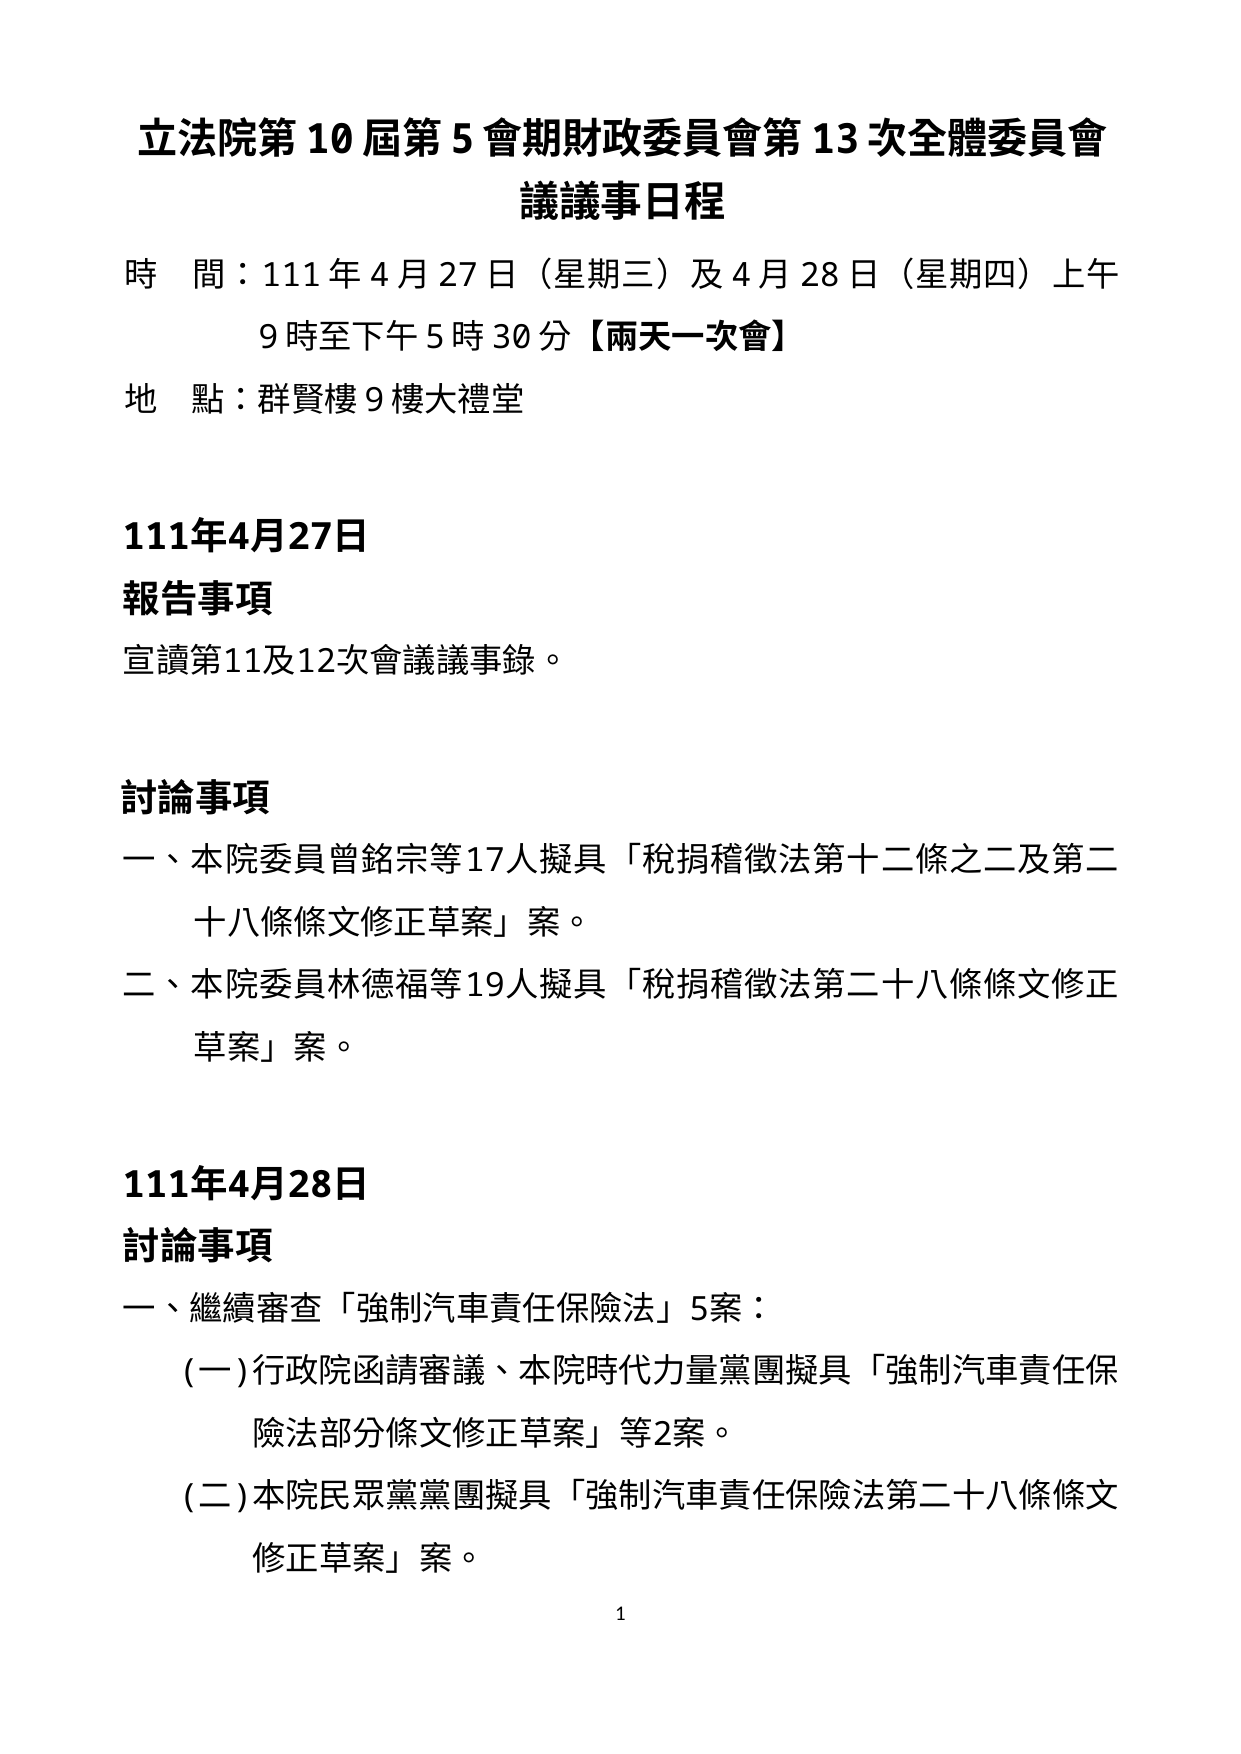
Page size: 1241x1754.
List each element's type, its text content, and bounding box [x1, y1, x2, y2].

text 報告事項 [122, 554, 1120, 617]
text 地 點：群賢樓9樓大禮堂 [124, 355, 1120, 418]
text 時 間：111年4月27日（星期三）及4月28日（星期四）上午9時至下午5時30分【兩天一次會】 [124, 230, 1120, 355]
text (二)本院民眾黨黨團擬具「強制汽車責任保險法第二十八條條文修正草案」案。 [179, 1452, 1120, 1577]
text 一、繼續審查「強制汽車責任保險法」5案： [122, 1264, 1120, 1327]
text 立法院第10屆第5會期財政委員會第13次全體委員會議議事日程 [124, 94, 1120, 219]
text 111年4月27日 [122, 492, 1120, 554]
text (一)行政院函請審議、本院時代力量黨團擬具「強制汽車責任保險法部分條文修正草案」等2案。 [179, 1327, 1120, 1452]
text 討論事項 [120, 753, 1120, 815]
text 111年4月28日 [122, 1139, 1120, 1202]
text 討論事項 [122, 1202, 1120, 1264]
text 二、本院委員林德福等19人擬具「稅捐稽徵法第二十八條條文修正草案」案。 [122, 940, 1120, 1065]
text 宣讀第11及12次會議議事錄。 [122, 617, 1120, 679]
text 一、本院委員曾銘宗等17人擬具「稅捐稽徵法第十二條之二及第二十八條條文修正草案」案。 [122, 815, 1120, 940]
